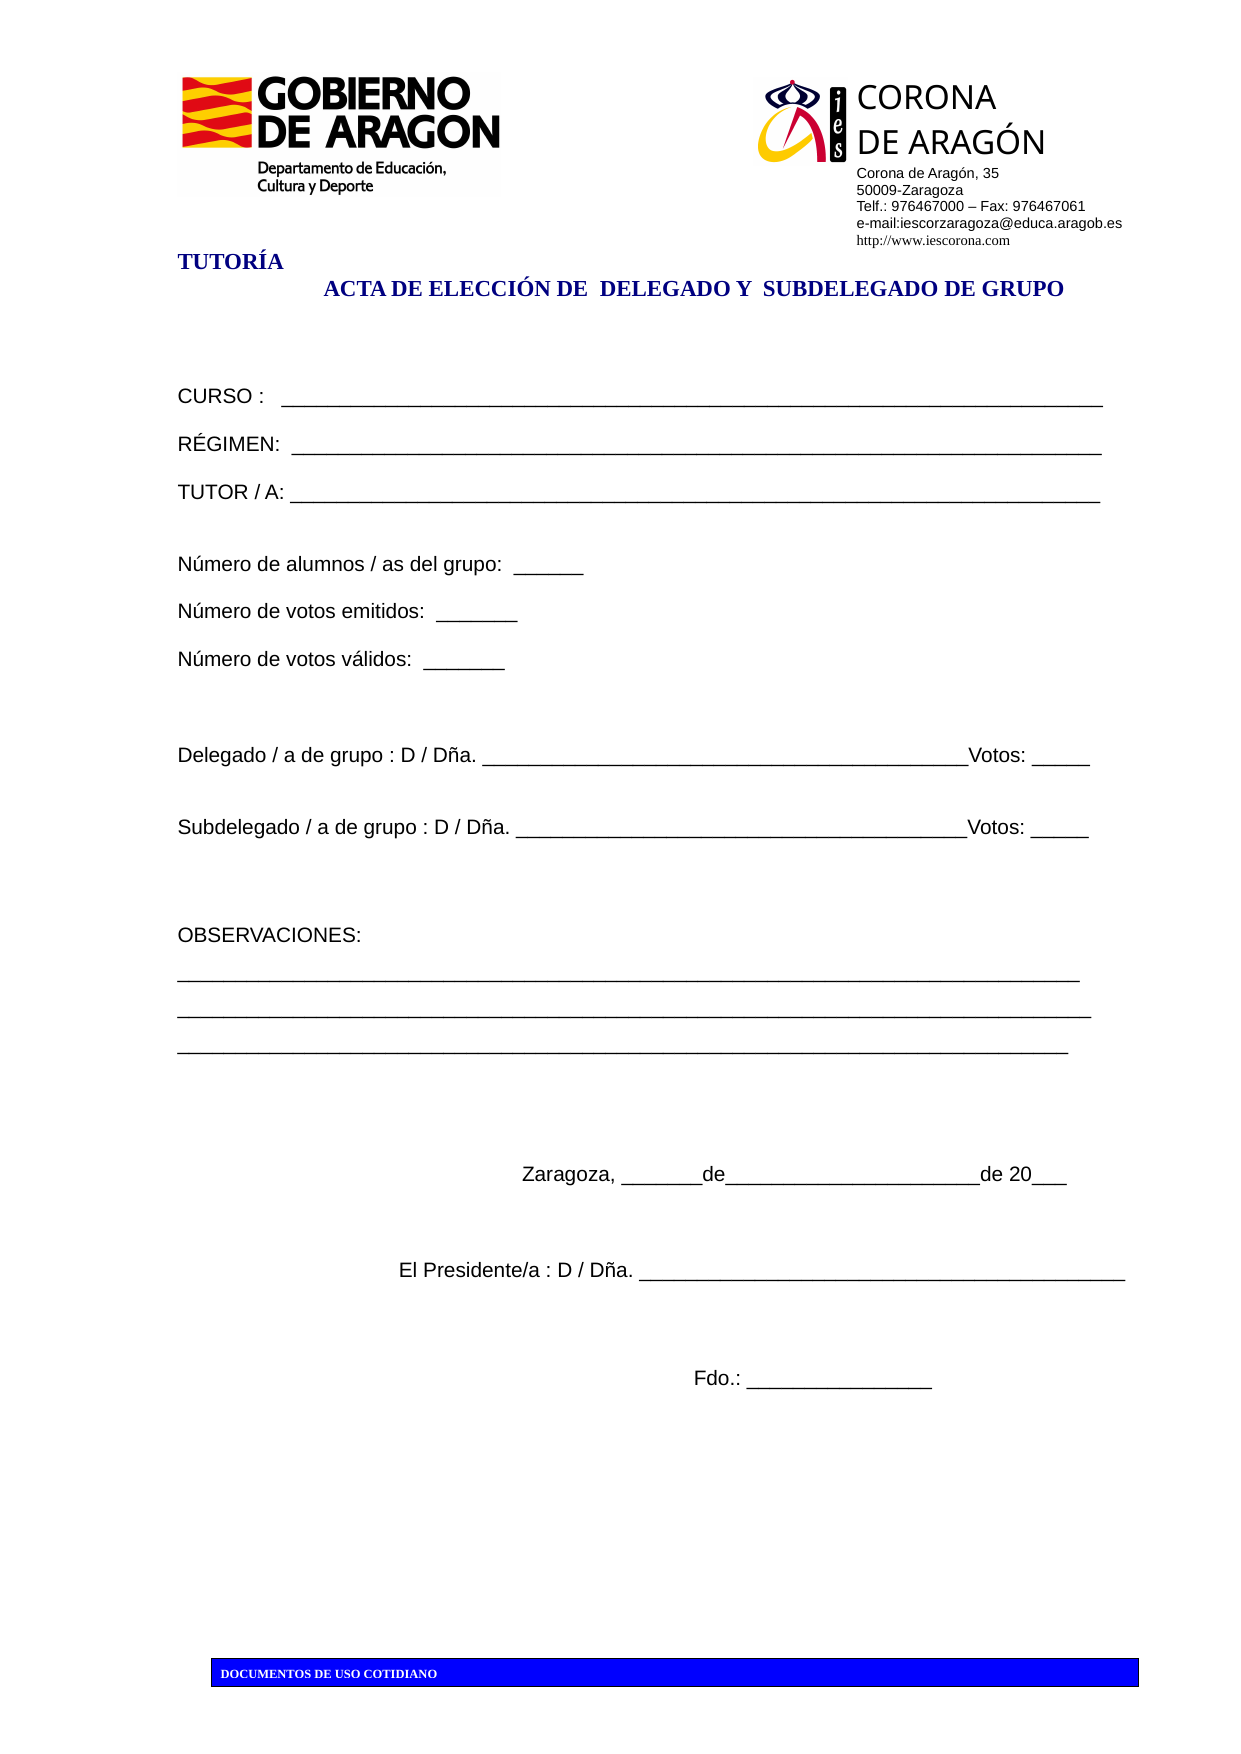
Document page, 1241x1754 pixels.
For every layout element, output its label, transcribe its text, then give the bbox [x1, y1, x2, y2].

text Fdo.: ________________ [620, 1366, 1159, 1390]
text TUTOR / A: ______________________________________________________________________ [177, 479, 1159, 503]
picture [177, 72, 501, 197]
picture [753, 77, 848, 166]
text Delegado / a de grupo : D / Dña. __________________________________________Votos: _____ [177, 743, 1159, 767]
text Número de votos válidos: _______ [177, 647, 1159, 671]
text Número de votos emitidos: _______ [177, 599, 1159, 623]
text Subdelegado / a de grupo : D / Dña. _______________________________________Votos: _____ [177, 815, 1159, 839]
text RÉGIMEN: ______________________________________________________________________ [177, 432, 1159, 456]
text OBSERVACIONES: ______________________________________________________________________________ [177, 923, 1093, 983]
text Número de alumnos / as del grupo: ______ [177, 551, 1159, 575]
text CURSO : _______________________________________________________________________ [177, 384, 1159, 408]
text Zaragoza, _______de______________________de 20___ [177, 1162, 1159, 1186]
text El Presidente/a : D / Dña. __________________________________________ [325, 1258, 1159, 1282]
text ____________________________________________________________________________________________________________________________________________________________ [177, 994, 1093, 1054]
